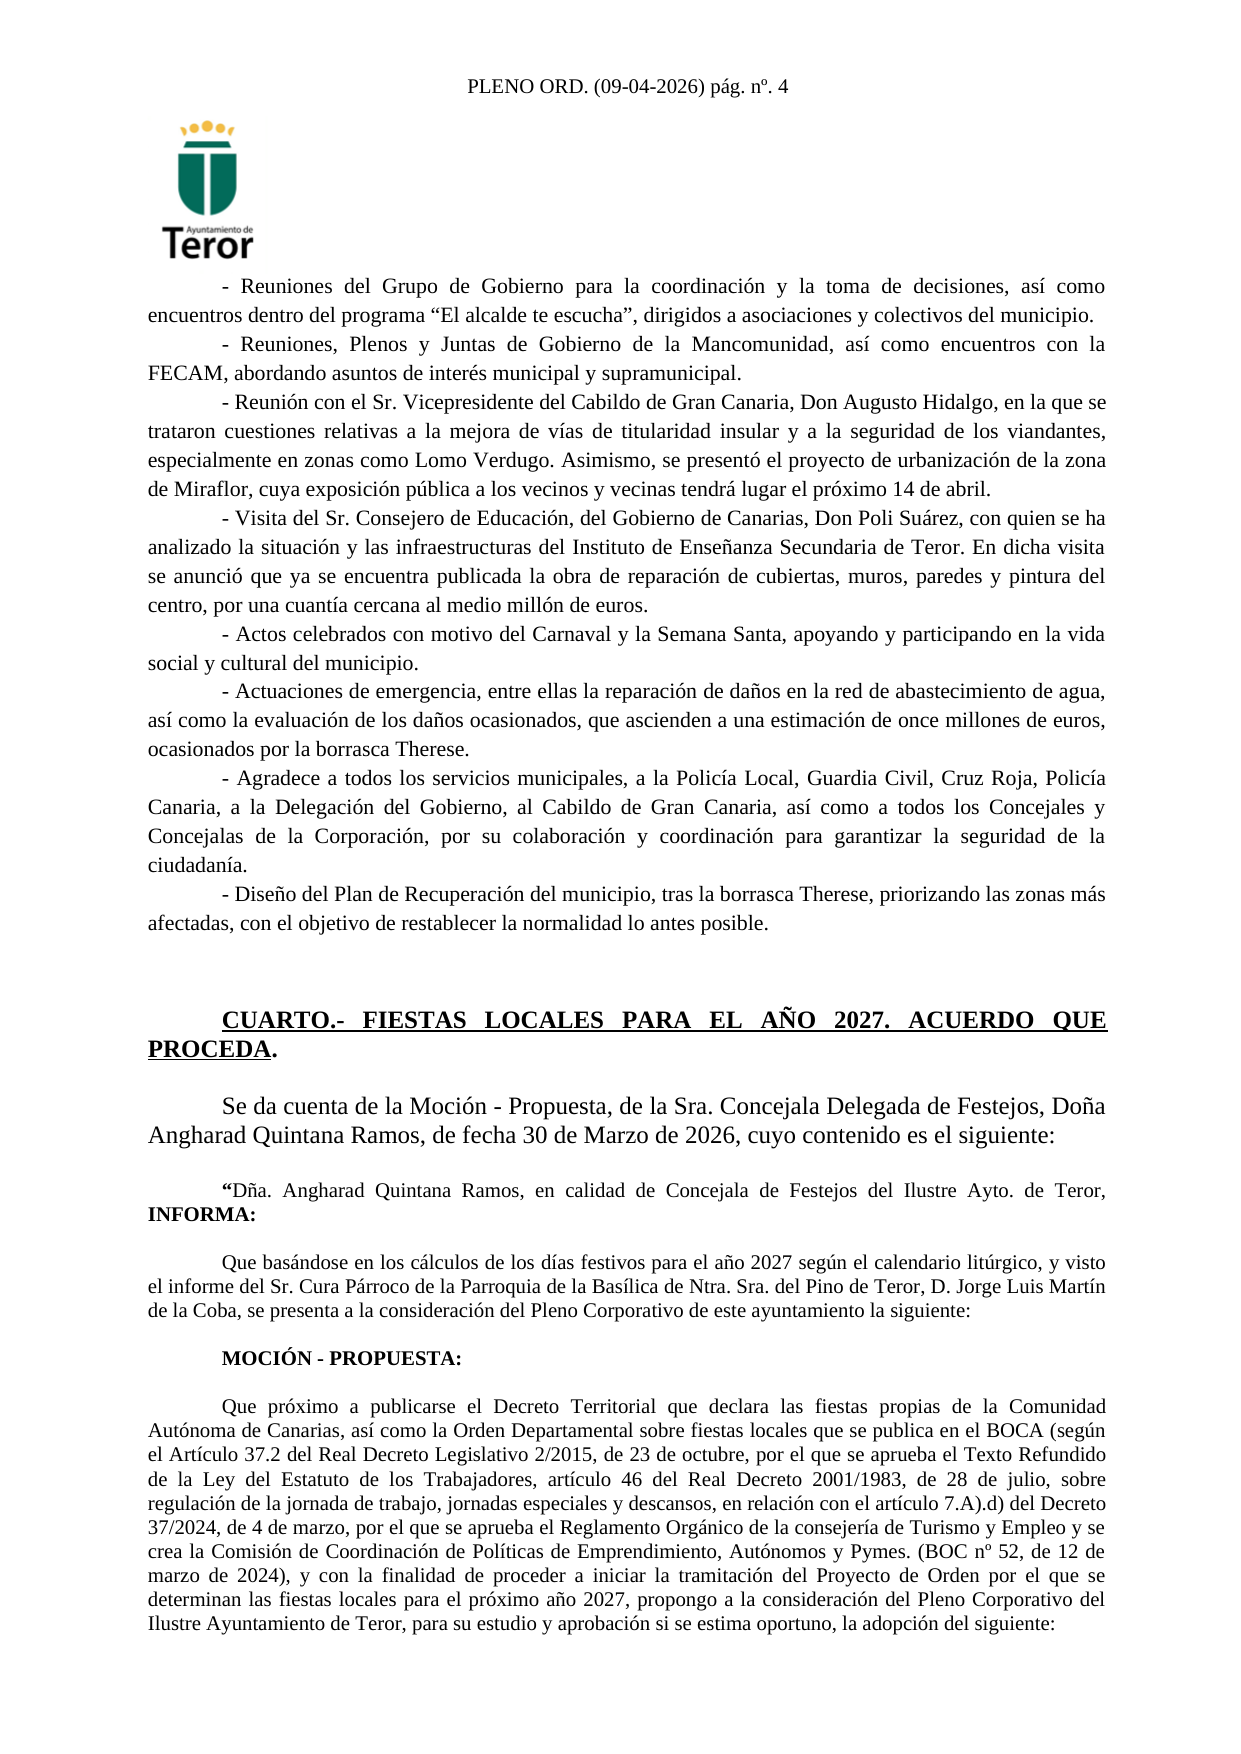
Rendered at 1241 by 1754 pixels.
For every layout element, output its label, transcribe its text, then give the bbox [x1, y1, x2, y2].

text Que próximo a publicarse el Decreto Territorial que declara las fiestas propias de la Comunidad Autónoma de Canarias, así como la Orden Departamental sobre fiestas locales que se publica en el BOCA (según el Artículo 37.2 del Real Decreto Legislativo 2/2015, de 23 de octubre, por el que se aprueba el Texto Refundido de la Ley del Estatuto de los Trabajadores, artículo 46 del Real Decreto 2001/1983, de 28 de julio, sobre regulación de la jornada de trabajo, jornadas especiales y descansos, en relación con el artículo 7.A).d) del Decreto 37/2024, de 4 de marzo, por el que se aprueba el Reglamento Orgánico de la consejería de Turismo y Empleo y se crea la Comisión de Coordinación de Políticas de Emprendimiento, Autónomos y Pymes. (BOC nº 52, de 12 de marzo de 2024), y con la finalidad de proceder a iniciar la tramitación del Proyecto de Orden por el que se determinan las fiestas locales para el próximo año 2027, propongo a la consideración del Pleno Corporativo del Ilustre Ayuntamiento de Teror, para su estudio y aprobación si se estima oportuno, la adopción del siguiente: [148, 1394, 1107, 1635]
text Se da cuenta de la Moción - Propuesta, de la Sra. Concejala Delegada de Festejos, Doña Angharad Quintana Ramos, de fecha 30 de Marzo de 2026, cuyo contenido es el siguiente: [148, 1091, 1107, 1149]
text - Agradece a todos los servicios municipales, a la Policía Local, Guardia Civil, Cruz Roja, Policía Canaria, a la Delegación del Gobierno, al Cabildo de Gran Canaria, así como a todos los Concejales y Concejalas de la Corporación, por su colaboración y coordinación para garantizar la seguridad de la ciudadanía. [148, 765, 1107, 877]
text CUARTO.- FIESTAS LOCALES PARA EL AÑO 2027. ACUERDO QUE PROCEDA. [148, 1005, 1107, 1063]
text - Reunión con el Sr. Vicepresidente del Cabildo de Gran Canaria, Don Augusto Hidalgo, en la que se trataron cuestiones relativas a la mejora de vías de titularidad insular y a la seguridad de los viandantes, especialmente en zonas como Lomo Verdugo. Asimismo, se presentó el proyecto de urbanización de la zona de Miraflor, cuya exposición pública a los vecinos y vecinas tendrá lugar el próximo 14 de abril. [148, 389, 1107, 501]
text - Actos celebrados con motivo del Carnaval y la Semana Santa, apoyando y participando en la vida social y cultural del municipio. [148, 621, 1107, 675]
text “Dña. Angharad Quintana Ramos, en calidad de Concejala de Festejos del Ilustre Ayto. de Teror, INFORMA: [148, 1178, 1107, 1226]
text - Visita del Sr. Consejero de Educación, del Gobierno de Canarias, Don Poli Suárez, con quien se ha analizado la situación y las infraestructuras del Instituto de Enseñanza Secundaria de Teror. En dicha visita se anunció que ya se encuentra publicada la obra de reparación de cubiertas, muros, paredes y pintura del centro, por una cuantía cercana al medio millón de euros. [148, 505, 1107, 617]
text MOCIÓN - PROPUESTA: [148, 1346, 1107, 1370]
text - Diseño del Plan de Recuperación del municipio, tras la borrasca Therese, priorizando las zonas más afectadas, con el objetivo de restablecer la normalidad lo antes posible. [148, 881, 1107, 935]
text Que basándose en los cálculos de los días festivos para el año 2027 según el calendario litúrgico, y visto el informe del Sr. Cura Párroco de la Parroquia de la Basílica de Ntra. Sra. del Pino de Teror, D. Jorge Luis Martín de la Coba, se presenta a la consideración del Pleno Corporativo de este ayuntamiento la siguiente: [148, 1250, 1107, 1322]
text - Actuaciones de emergencia, entre ellas la reparación de daños en la red de abastecimiento de agua, así como la evaluación de los daños ocasionados, que ascienden a una estimación de once millones de euros, ocasionados por la borrasca Therese. [148, 678, 1107, 762]
text - Reuniones, Plenos y Juntas de Gobierno de la Mancomunidad, así como encuentros con la FECAM, abordando asuntos de interés municipal y supramunicipal. [148, 331, 1107, 385]
text - Reuniones del Grupo de Gobierno para la coordinación y la toma de decisiones, así como encuentros dentro del programa “El alcalde te escucha”, dirigidos a asociaciones y colectivos del municipio. [148, 273, 1107, 327]
